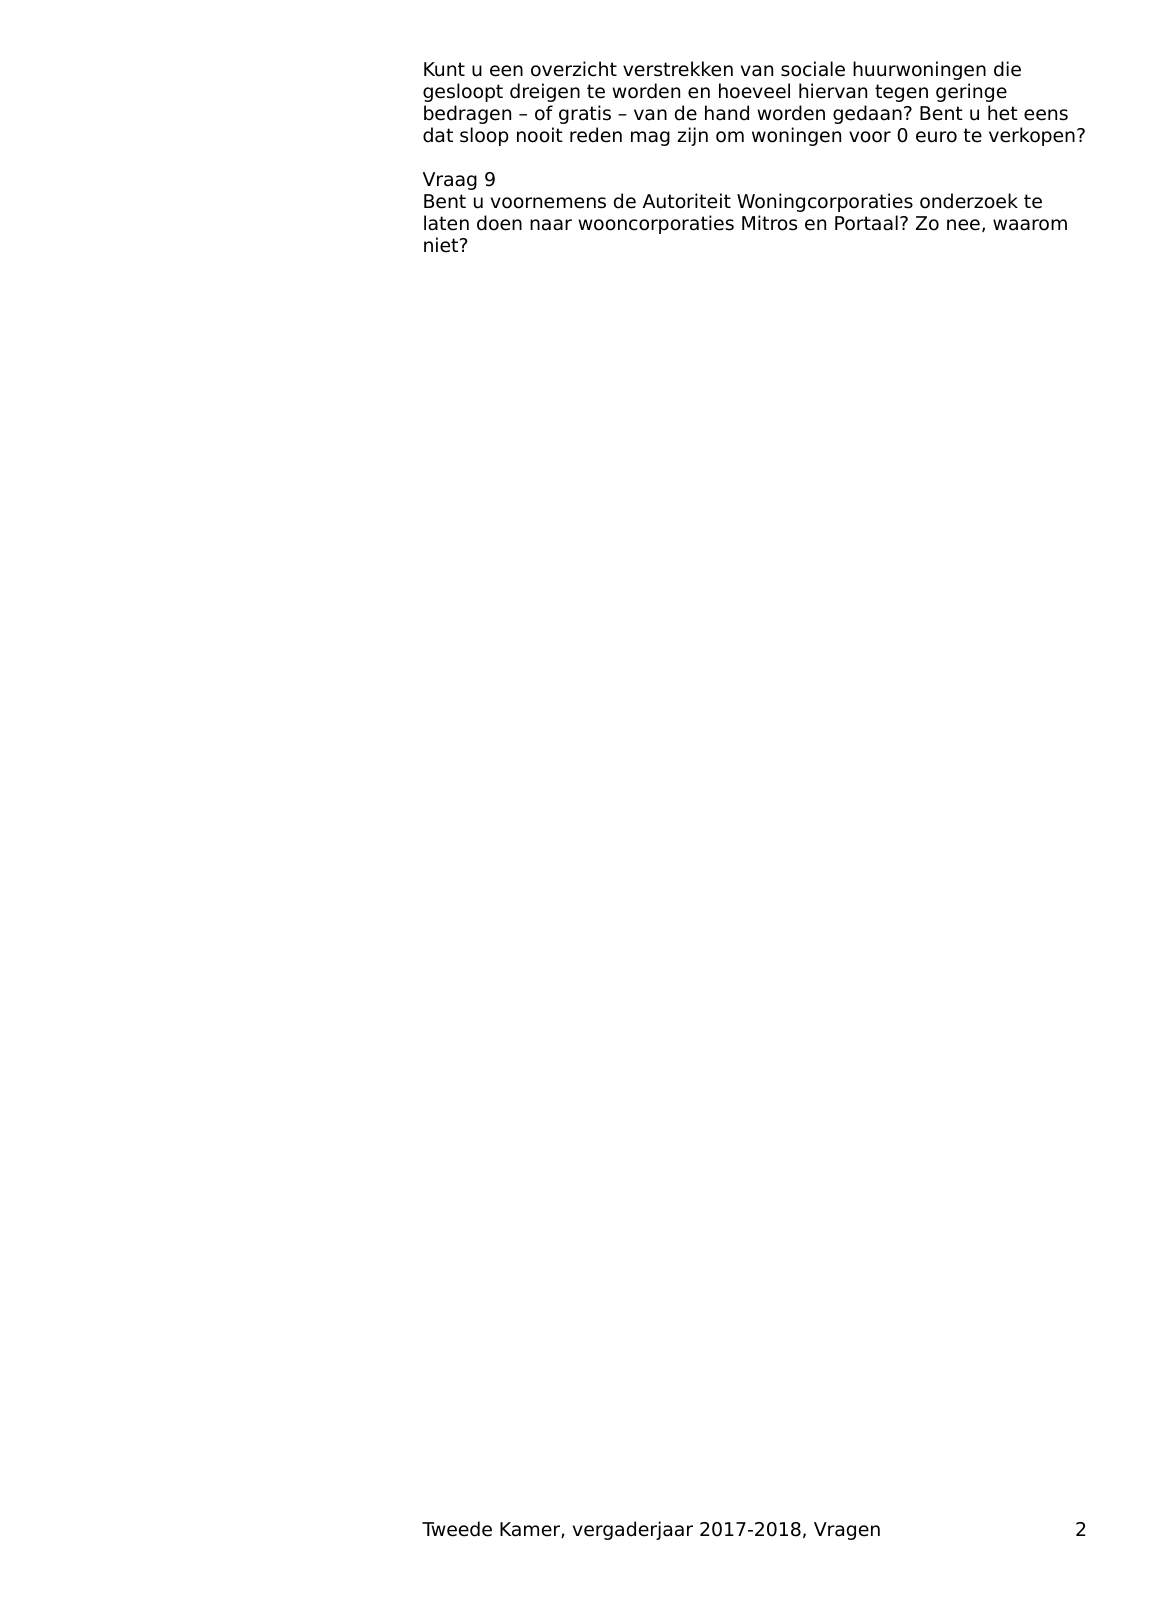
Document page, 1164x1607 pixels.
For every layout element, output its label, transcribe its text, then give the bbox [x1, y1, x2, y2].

text Kunt u een overzicht verstrekken van sociale huurwoningen die gesloopt dreigen te worden en hoeveel hiervan tegen geringe bedragen – of gratis – van de hand worden gedaan? Bent u het eens dat sloop nooit reden mag zijn om woningen voor 0 euro te verkopen? [422, 59, 1087, 147]
text Vraag 9 [422, 169, 1087, 191]
text Bent u voornemens de Autoriteit Woningcorporaties onderzoek te laten doen naar wooncorporaties Mitros en Portaal? Zo nee, waarom niet? [422, 191, 1087, 257]
